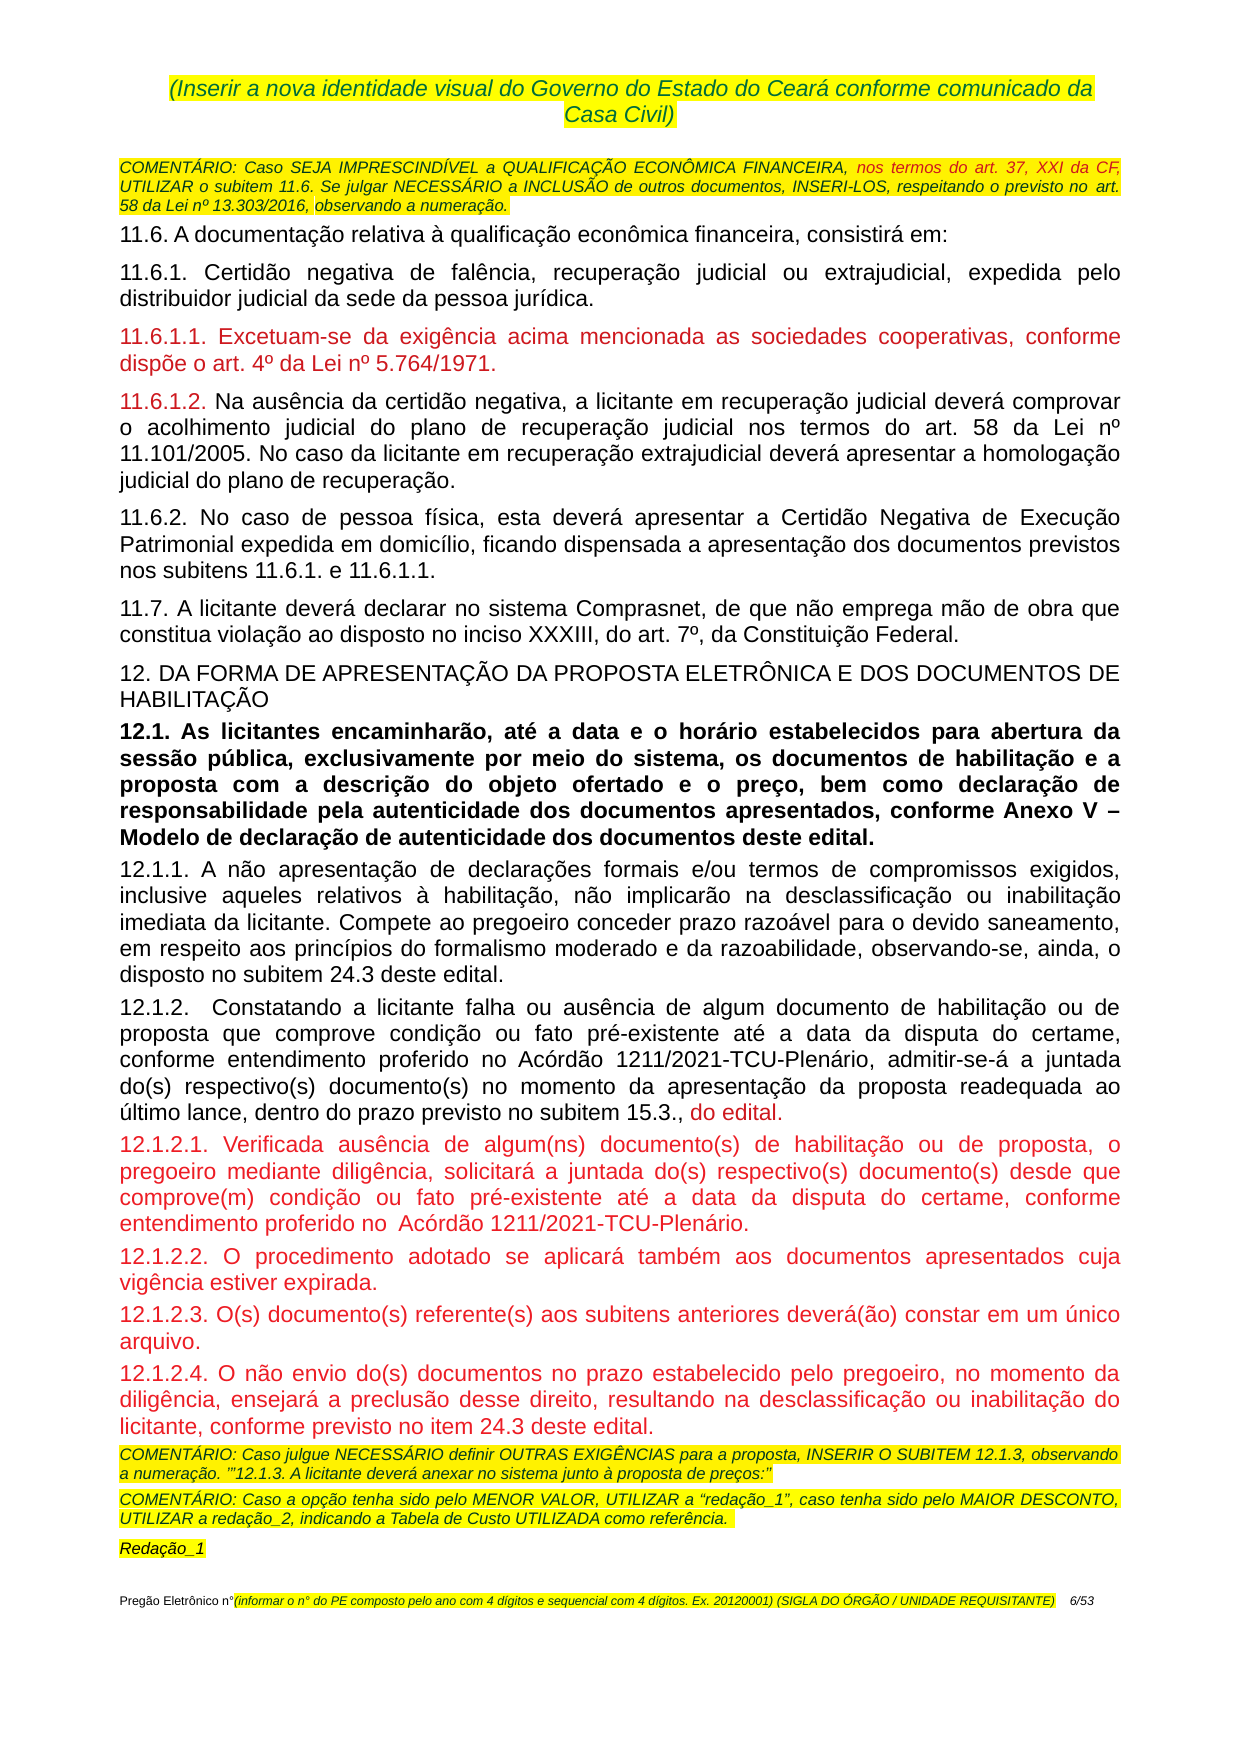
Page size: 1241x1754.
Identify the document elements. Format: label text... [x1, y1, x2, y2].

text 12.1.1. A não apresentação de declarações formais e/ou termos de compromissos exigidos, inclusive aqueles relativos à habilitação, não implicarão na desclassificação ou inabilitação imediata da licitante. Compete ao pregoeiro conceder prazo razoável para o devido saneamento, em respeito aos princípios do formalismo moderado e da razoabilidade, observando-se, ainda, o disposto no subitem 24.3 deste edital. [119, 856, 1121, 988]
text 11.6.1. Certidão negativa de falência, recuperação judicial ou extrajudicial, expedida pelo distribuidor judicial da sede da pessoa jurídica. [119, 259, 1121, 311]
text 12.1.2. Constatando a licitante falha ou ausência de algum documento de habilitação ou de proposta que comprove condição ou fato pré-existente até a data da disputa do certame, conforme entendimento proferido no Acórdão 1211/2021-TCU-Plenário, admitir-se-á a juntada do(s) respectivo(s) documento(s) no momento da apresentação da proposta readequada ao último lance, dentro do prazo previsto no subitem 15.3., do edital. [119, 994, 1121, 1125]
text 12. DA FORMA DE APRESENTAÇÃO DA PROPOSTA ELETRÔNICA E DOS DOCUMENTOS DE HABILITAÇÃO [119, 659, 1121, 712]
text 12.1.2.2. O procedimento adotado se aplicará também aos documentos apresentados cuja vigência estiver expirada. [119, 1243, 1121, 1295]
text 11.7. A licitante deverá declarar no sistema Comprasnet, de que não emprega mão de obra que constitua violação ao disposto no inciso XXXIII, do art. 7º, da Constituição Federal. [119, 595, 1121, 648]
text 11.6. A documentação relativa à qualificação econômica financeira, consistirá em: [119, 221, 1121, 247]
text 11.6.2. No caso de pessoa física, esta deverá apresentar a Certidão Negativa de Execução Patrimonial expedida em domicílio, ficando dispensada a apresentação dos documentos previstos nos subitens 11.6.1. e 11.6.1.1. [119, 504, 1121, 583]
text COMENTÁRIO: Caso SEJA IMPRESCINDÍVEL a QUALIFICAÇÃO ECONÔMICA FINANCEIRA, nos termos do art. 37, XXI da CF, UTILIZAR o subitem 11.6. Se julgar NECESSÁRIO a INCLUSÃO de outros documentos, INSERI-LOS, respeitando o previsto no art. 58 da Lei nº 13.303/2016, observando a numeração. [119, 158, 1121, 215]
text 11.6.1.1. Excetuam-se da exigência acima mencionada as sociedades cooperativas, conforme dispõe o art. 4º da Lei nº 5.764/1971. [119, 323, 1121, 376]
text 12.1.2.3. O(s) documento(s) referente(s) aos subitens anteriores deverá(ão) constar em um único arquivo. [119, 1301, 1121, 1354]
text 12.1. As licitantes encaminharão, até a data e o horário estabelecidos para abertura da sessão pública, exclusivamente por meio do sistema, os documentos de habilitação e a proposta com a descrição do objeto ofertado e o preço, bem como declaração de responsabilidade pela autenticidade dos documentos apresentados, conforme Anexo V – Modelo de declaração de autenticidade dos documentos deste edital. [119, 718, 1121, 850]
text Redação_1 [119, 1539, 1121, 1558]
text COMENTÁRIO: Caso julgue NECESSÁRIO definir OUTRAS EXIGÊNCIAS para a proposta, INSERIR O SUBITEM 12.1.3, observando a numeração. ’”12.1.3. A licitante deverá anexar no sistema junto à proposta de preços:’’ [119, 1445, 1121, 1483]
text 12.1.2.4. O não envio do(s) documentos no prazo estabelecido pelo pregoeiro, no momento da diligência, ensejará a preclusão desse direito, resultando na desclassificação ou inabilitação do licitante, conforme previsto no item 24.3 deste edital. [119, 1360, 1121, 1439]
text 12.1.2.1. Verificada ausência de algum(ns) documento(s) de habilitação ou de proposta, o pregoeiro mediante diligência, solicitará a juntada do(s) respectivo(s) documento(s) desde que comprove(m) condição ou fato pré-existente até a data da disputa do certame, conforme entendimento proferido no Acórdão 1211/2021-TCU-Plenário. [119, 1131, 1121, 1237]
text COMENTÁRIO: Caso a opção tenha sido pelo MENOR VALOR, UTILIZAR a “redação_1”, caso tenha sido pelo MAIOR DESCONTO, UTILIZAR a redação_2, indicando a Tabela de Custo UTILIZADA como referência. [119, 1489, 1121, 1528]
text 11.6.1.2. Na ausência da certidão negativa, a licitante em recuperação judicial deverá comprovar o acolhimento judicial do plano de recuperação judicial nos termos do art. 58 da Lei nº 11.101/2005. No caso da licitante em recuperação extrajudicial deverá apresentar a homologação judicial do plano de recuperação. [119, 388, 1121, 493]
